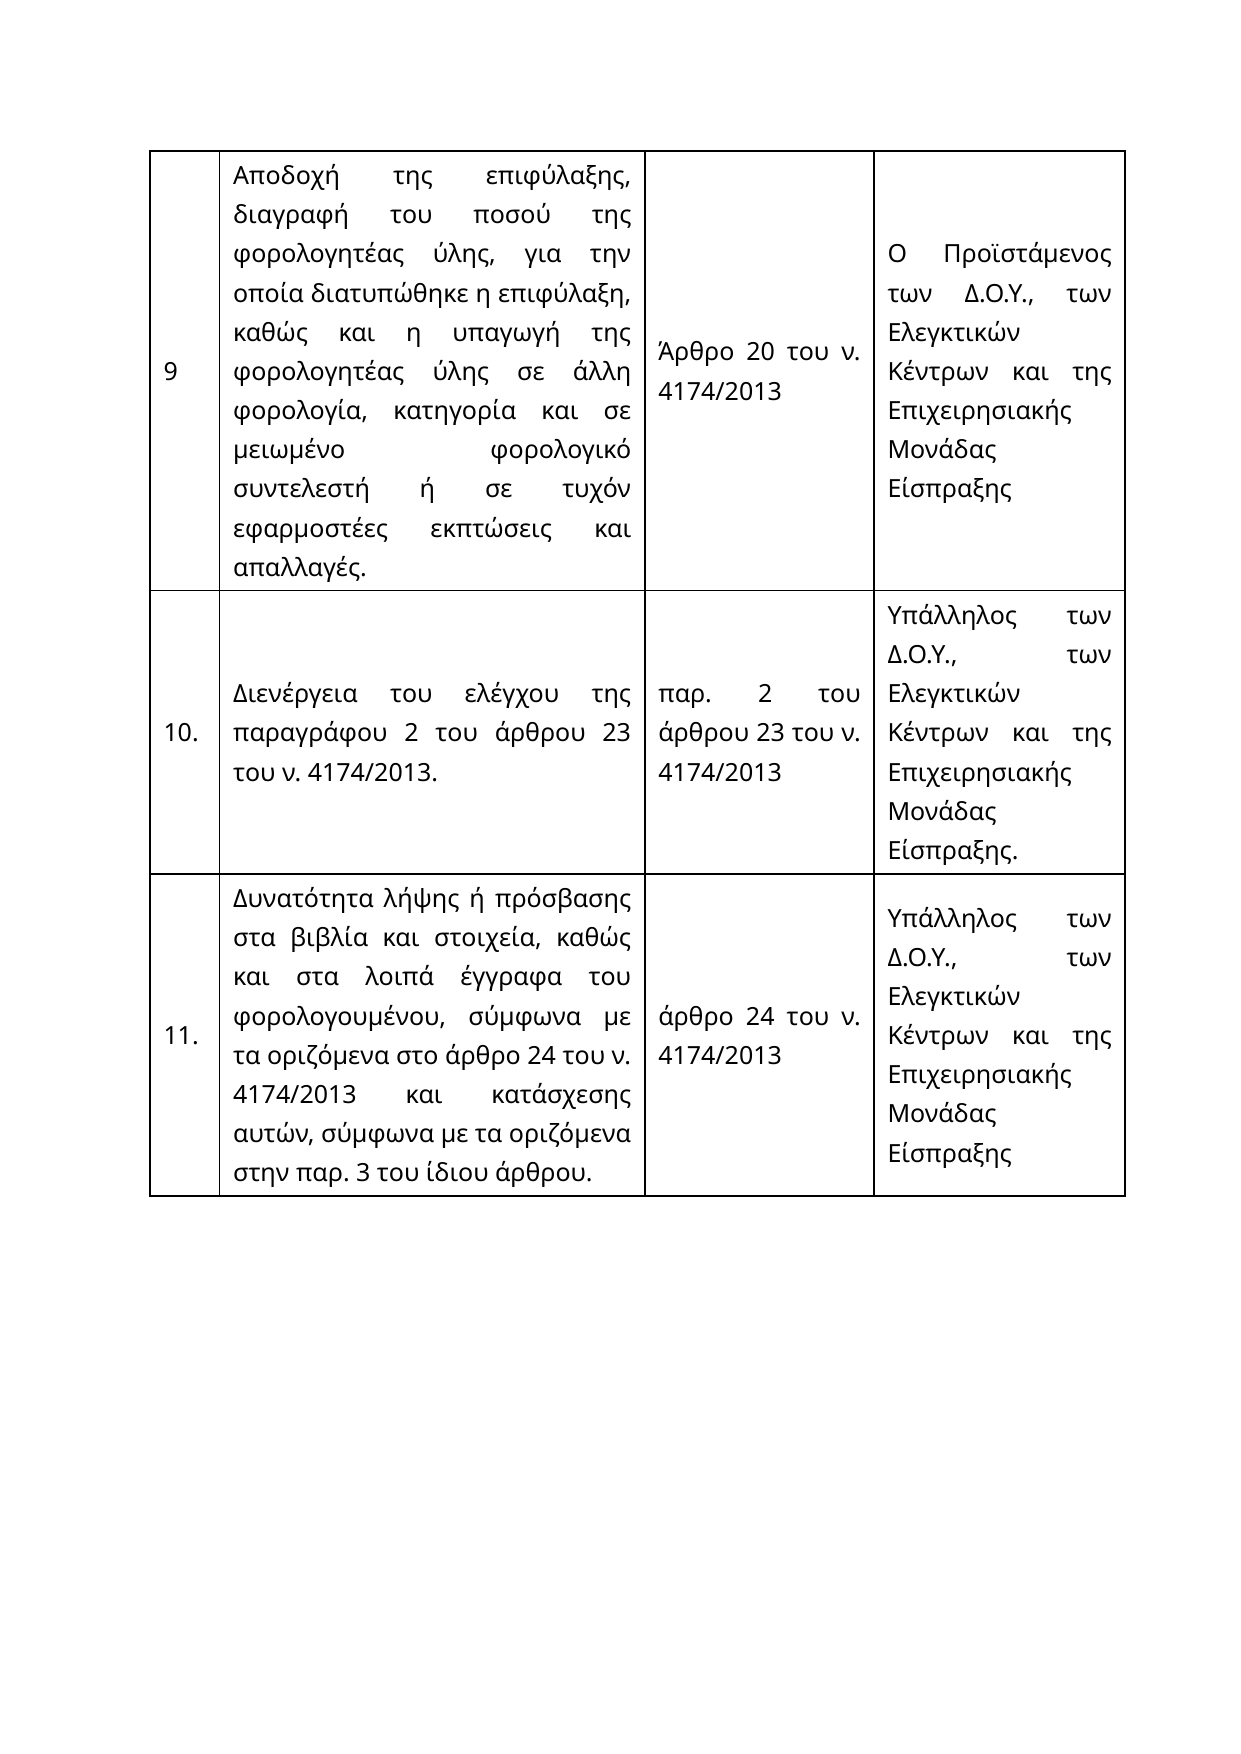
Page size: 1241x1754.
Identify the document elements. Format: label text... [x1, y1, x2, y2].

table_cell παρ. 2 του άρθρου 23 του ν. 4174/2013 [646, 591, 873, 873]
table_cell Άρθρο 20 του ν. 4174/2013 [646, 152, 873, 590]
table_cell Ο Προϊστάμενος των Δ.Ο.Υ., των Ελεγκτικών Κέντρων και της Επιχειρησιακής Μονάδας Είσπραξης [875, 152, 1124, 590]
table_cell Αποδοχή της επιφύλαξης, διαγραφή του ποσού της φορολογητέας ύλης, για την οποία διατυπώθηκε η επιφύλαξη, καθώς και η υπαγωγή της φορολογητέας ύλης σε άλλη φορολογία, κατηγορία και σε μειωμένο φορολογικό συντελεστή ή σε τυχόν εφαρμοστέες εκπτώσεις και απαλλαγές. [220, 152, 644, 590]
table_cell 10. [151, 591, 219, 873]
table_cell Διενέργεια του ελέγχου της παραγράφου 2 του άρθρου 23 του ν. 4174/2013. [220, 591, 644, 873]
table_cell 9 [151, 152, 219, 590]
table_cell Δυνατότητα λήψης ή πρόσβασης στα βιβλία και στοιχεία, καθώς και στα λοιπά έγγραφα του φορολογουμένου, σύμφωνα με τα οριζόμενα στο άρθρο 24 του ν. 4174/2013 και κατάσχεσης αυτών, σύμφωνα με τα οριζόμενα στην παρ. 3 του ίδιου άρθρου. [220, 875, 644, 1195]
table_cell 11. [151, 875, 219, 1195]
table_cell άρθρο 24 του ν. 4174/2013 [646, 875, 873, 1195]
table_cell Υπάλληλος των Δ.Ο.Υ., των Ελεγκτικών Κέντρων και της Επιχειρησιακής Μονάδας Είσπραξης [875, 875, 1124, 1195]
table_cell Υπάλληλος των Δ.Ο.Υ., των Ελεγκτικών Κέντρων και της Επιχειρησιακής Μονάδας Είσπραξης. [875, 591, 1124, 873]
